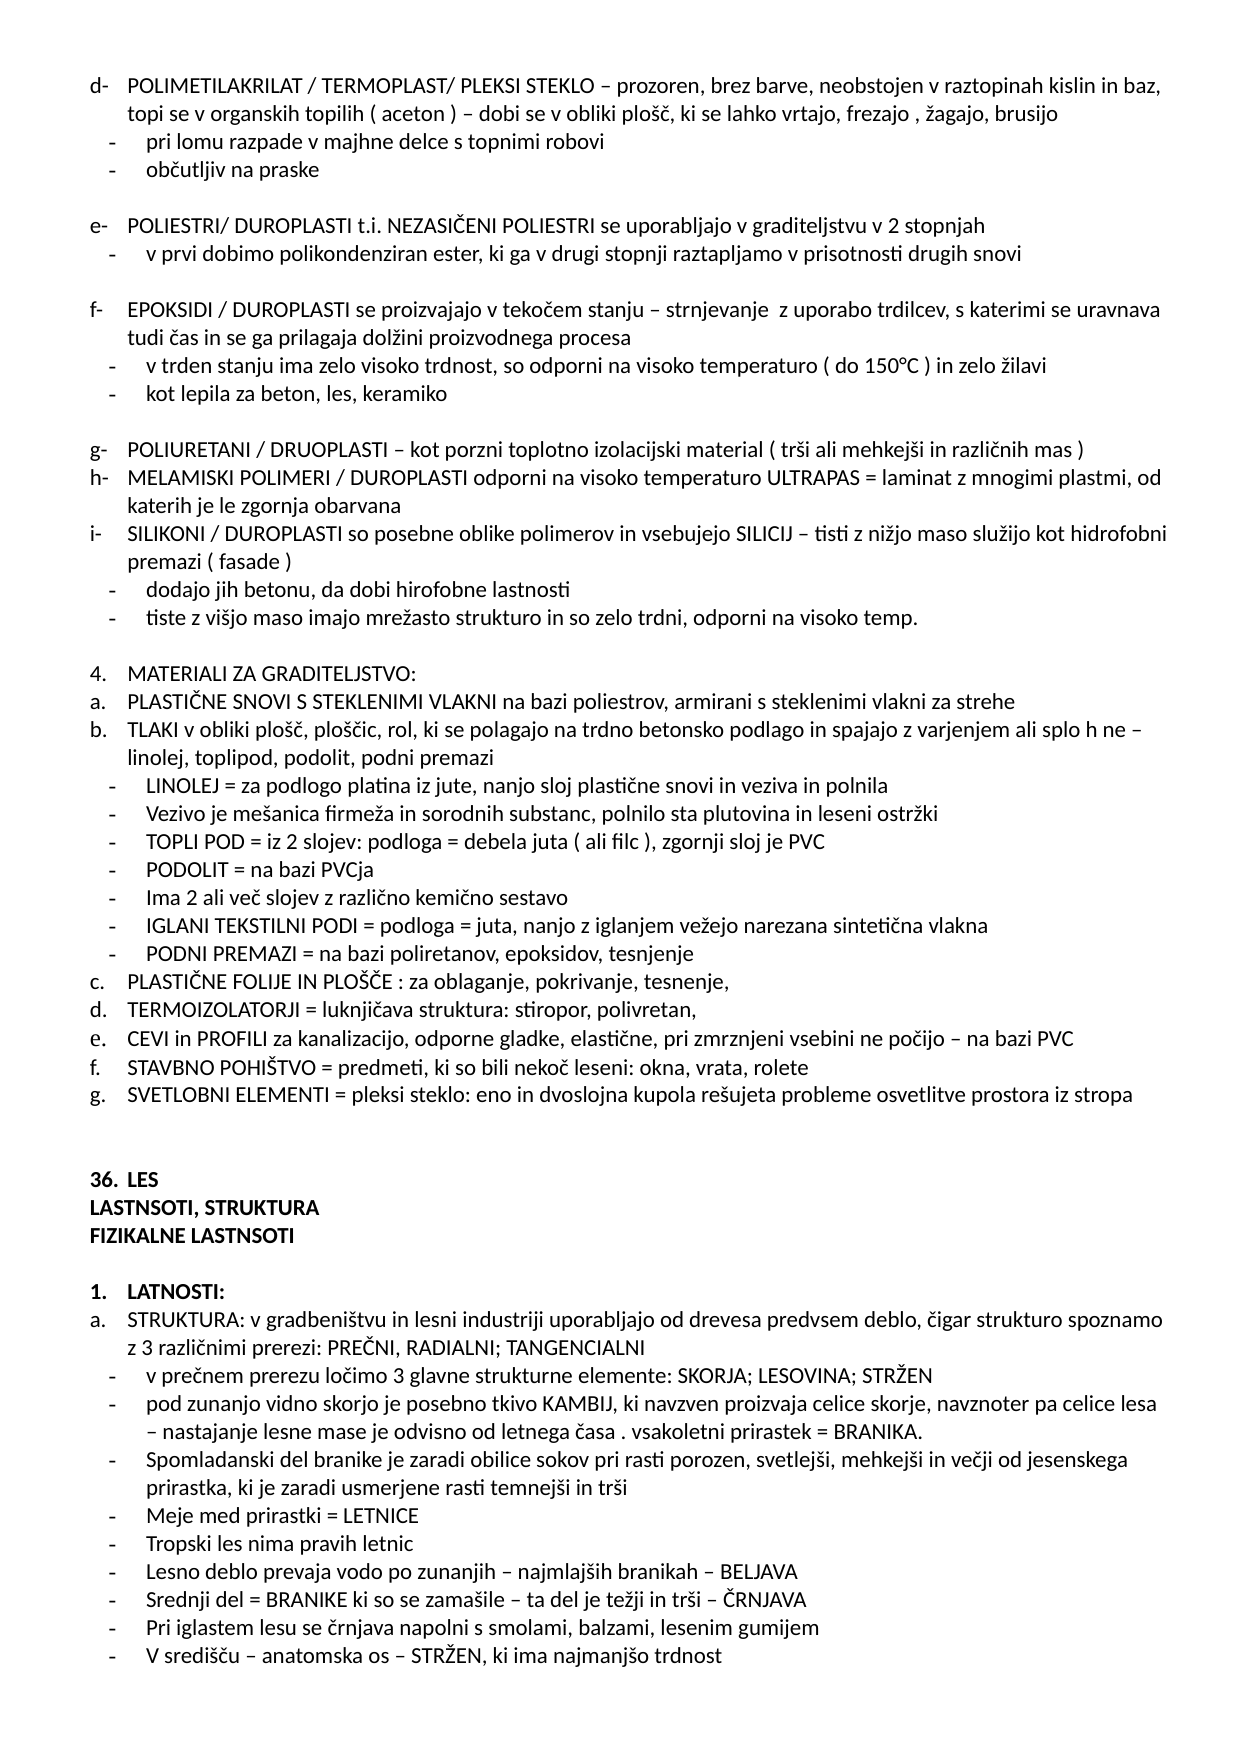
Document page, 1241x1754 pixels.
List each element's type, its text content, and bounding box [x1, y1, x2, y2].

list POLIMETILAKRILAT / TERMOPLAST/ PLEKSI STEKLO – prozoren, brez barve, neobstojen v raztopinah kislin in baz, topi se v organskih topilih ( aceton ) – dobi se v obliki plošč, ki se lahko vrtajo, frezajo , žagajo, brusijo [89, 71, 1169, 127]
list pod zunanjo vidno skorjo je posebno tkivo KAMBIJ, ki navzven proizvaja celice skorje, navznoter pa celice lesa – nastajanje lesne mase je odvisno od letnega časa . vsakoletni prirastek = BRANIKA. [108, 1389, 1169, 1445]
list TLAKI v obliki plošč, ploščic, rol, ki se polagajo na trdno betonsko podlago in spajajo z varjenjem ali splo h ne – linolej, toplipod, podolit, podni premazi [89, 715, 1169, 771]
list LINOLEJ = za podlogo platina iz jute, nanjo sloj plastične snovi in veziva in polnila [108, 771, 1169, 799]
list tiste z višjo maso imajo mrežasto strukturo in so zelo trdni, odporni na visoko temp. [108, 603, 1169, 631]
list Ima 2 ali več slojev z različno kemično sestavo [108, 883, 1169, 911]
list v prvi dobimo polikondenziran ester, ki ga v drugi stopnji raztapljamo v prisotnosti drugih snovi [108, 239, 1169, 267]
list dodajo jih betonu, da dobi hirofobne lastnosti [108, 575, 1169, 603]
list LES [89, 1165, 1169, 1193]
list POLIURETANI / DRUOPLASTI – kot porzni toplotno izolacijski material ( trši ali mehkejši in različnih mas ) [89, 435, 1169, 463]
list POLIESTRI/ DUROPLASTI t.i. NEZASIČENI POLIESTRI se uporabljajo v graditeljstvu v 2 stopnjah [89, 211, 1169, 239]
list V središču – anatomska os – STRŽEN, ki ima najmanjšo trdnost [108, 1641, 1169, 1669]
list STAVBNO POHIŠTVO = predmeti, ki so bili nekoč leseni: okna, vrata, rolete [89, 1053, 1169, 1081]
list Tropski les nima pravih letnic [108, 1529, 1169, 1557]
list kot lepila za beton, les, keramiko [108, 379, 1169, 407]
list PLASTIČNE SNOVI S STEKLENIMI VLAKNI na bazi poliestrov, armirani s steklenimi vlakni za strehe [89, 687, 1169, 715]
list PLASTIČNE FOLIJE IN PLOŠČE : za oblaganje, pokrivanje, tesnenje, [89, 967, 1169, 996]
list pri lomu razpade v majhne delce s topnimi robovi [108, 127, 1169, 155]
list SVETLOBNI ELEMENTI = pleksi steklo: eno in dvoslojna kupola rešujeta probleme osvetlitve prostora iz stropa [89, 1081, 1169, 1109]
list CEVI in PROFILI za kanalizacijo, odporne gladke, elastične, pri zmrznjeni vsebini ne počijo – na bazi PVC [89, 1023, 1169, 1053]
list Vezivo je mešanica firmeža in sorodnih substanc, polnilo sta plutovina in leseni ostržki [108, 799, 1169, 827]
list Lesno deblo prevaja vodo po zunanjih – najmlajših branikah – BELJAVA [108, 1557, 1169, 1585]
text LASTNSOTI, STRUKTURA [89, 1193, 1169, 1221]
list PODNI PREMAZI = na bazi poliretanov, epoksidov, tesnjenje [108, 939, 1169, 967]
list IGLANI TEKSTILNI PODI = podloga = juta, nanjo z iglanjem vežejo narezana sintetična vlakna [108, 911, 1169, 939]
list Srednji del = BRANIKE ki so se zamašile – ta del je težji in trši – ČRNJAVA [108, 1585, 1169, 1613]
list v trden stanju ima zelo visoko trdnost, so odporni na visoko temperaturo ( do 150°C ) in zelo žilavi [108, 351, 1169, 379]
list LATNOSTI: [89, 1277, 1169, 1305]
list PODOLIT = na bazi PVCja [108, 855, 1169, 883]
list MELAMISKI POLIMERI / DUROPLASTI odporni na visoko temperaturo ULTRAPAS = laminat z mnogimi plastmi, od katerih je le zgornja obarvana [89, 463, 1169, 519]
list Spomladanski del branike je zaradi obilice sokov pri rasti porozen, svetlejši, mehkejši in večji od jesenskega prirastka, ki je zaradi usmerjene rasti temnejši in trši [108, 1445, 1169, 1501]
list občutljiv na praske [108, 155, 1169, 183]
list MATERIALI ZA GRADITELJSTVO: [89, 659, 1169, 687]
list v prečnem prerezu ločimo 3 glavne strukturne elemente: SKORJA; LESOVINA; STRŽEN [108, 1361, 1169, 1389]
list EPOKSIDI / DUROPLASTI se proizvajajo v tekočem stanju – strnjevanje z uporabo trdilcev, s katerimi se uravnava tudi čas in se ga prilagaja dolžini proizvodnega procesa [89, 295, 1169, 351]
list SILIKONI / DUROPLASTI so posebne oblike polimerov in vsebujejo SILICIJ – tisti z nižjo maso služijo kot hidrofobni premazi ( fasade ) [89, 519, 1169, 575]
list Pri iglastem lesu se črnjava napolni s smolami, balzami, lesenim gumijem [108, 1613, 1169, 1641]
list Meje med prirastki = LETNICE [108, 1501, 1169, 1529]
list TOPLI POD = iz 2 slojev: podloga = debela juta ( ali filc ), zgornji sloj je PVC [108, 827, 1169, 855]
list TERMOIZOLATORJI = luknjičava struktura: stiropor, polivretan, [89, 996, 1169, 1023]
list STRUKTURA: v gradbeništvu in lesni industriji uporabljajo od drevesa predvsem deblo, čigar strukturo spoznamo z 3 različnimi prerezi: PREČNI, RADIALNI; TANGENCIALNI [89, 1305, 1169, 1361]
text FIZIKALNE LASTNSOTI [89, 1221, 1169, 1249]
